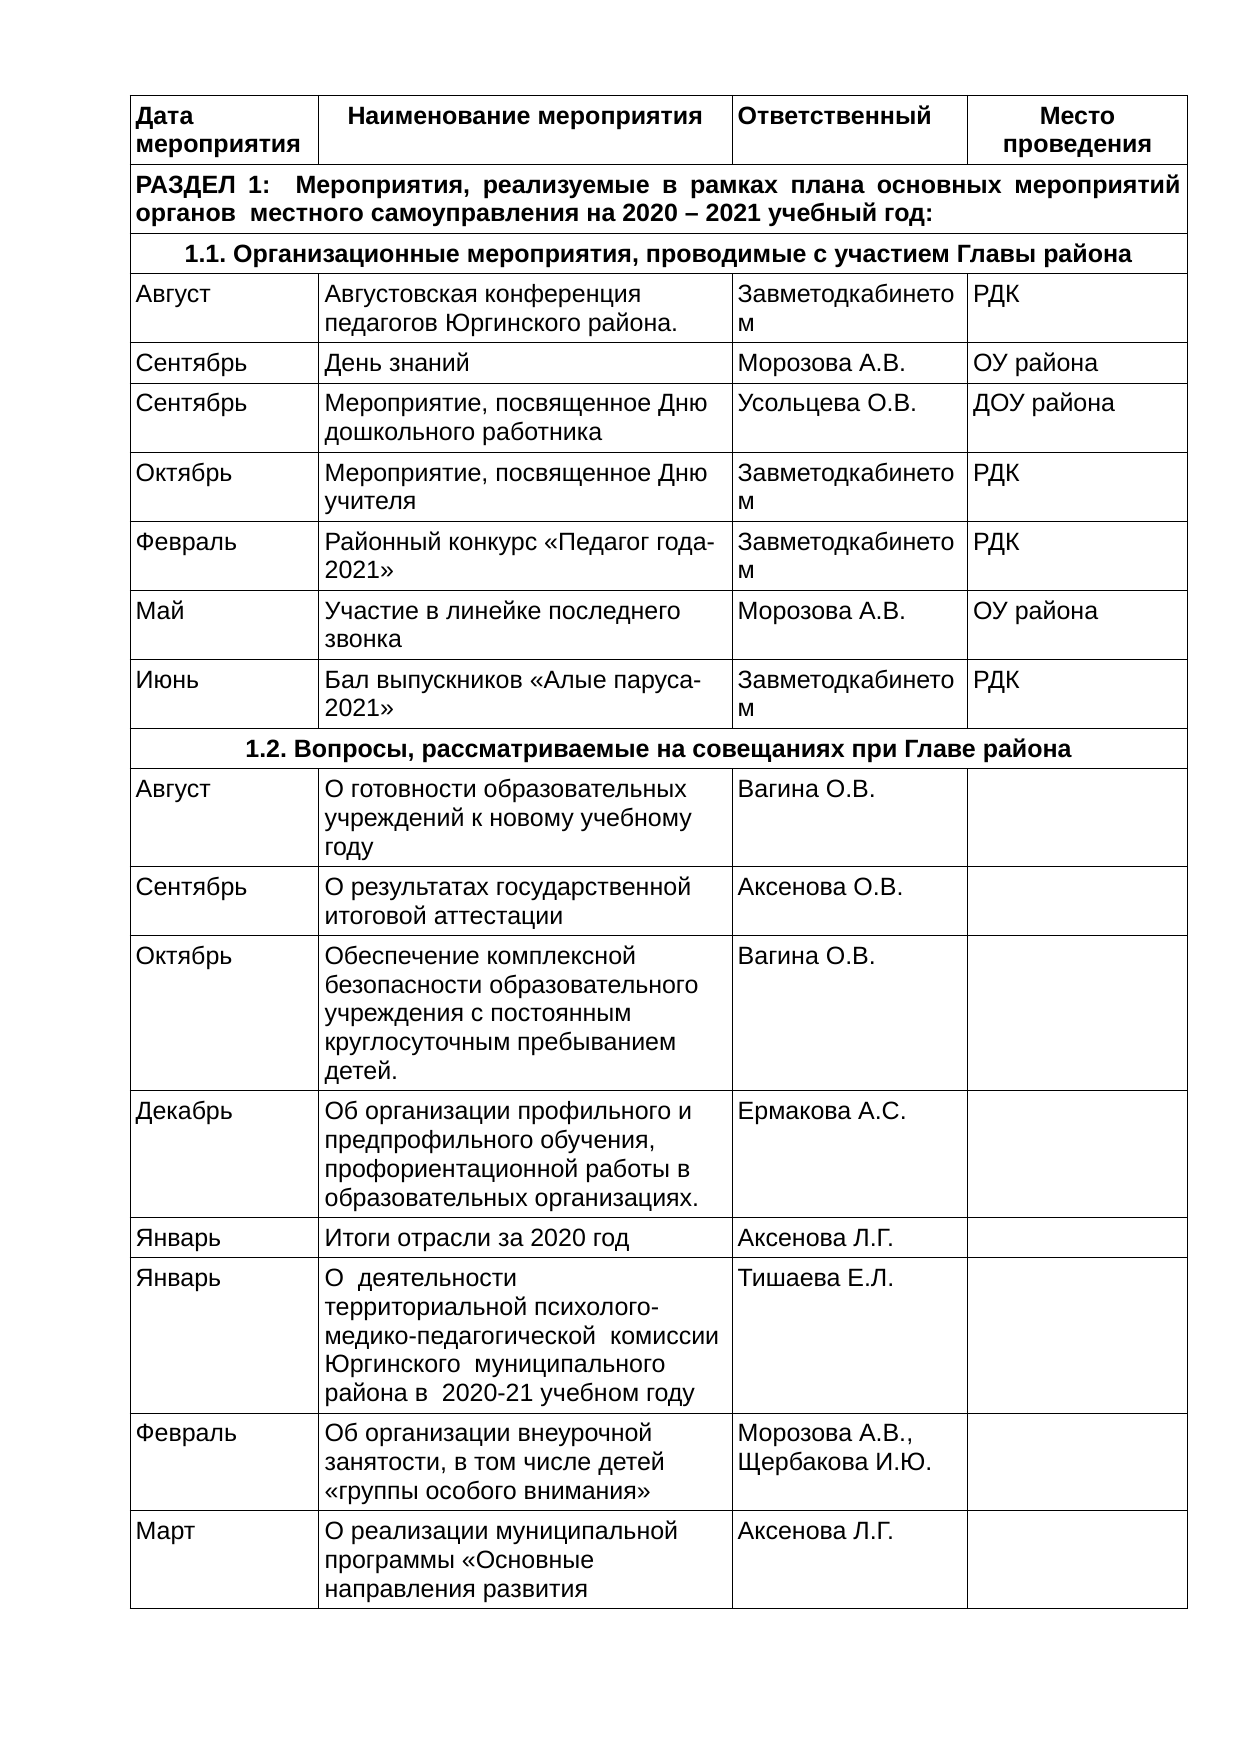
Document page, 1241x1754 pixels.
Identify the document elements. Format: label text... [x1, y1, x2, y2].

table_cell Июнь [131, 660, 318, 728]
table_cell [968, 1414, 1187, 1510]
table_cell ОУ района [968, 591, 1187, 659]
table_cell Сентябрь [131, 343, 318, 383]
table_cell Февраль [131, 1414, 318, 1510]
table_cell Морозова А.В. [733, 343, 967, 383]
table_cell 1.2. Вопросы, рассматриваемые на совещаниях при Главе района [131, 729, 1187, 768]
table_cell [968, 769, 1187, 866]
table_cell [968, 936, 1187, 1090]
table_cell ОУ района [968, 343, 1187, 383]
table_cell О готовности образовательных учреждений к новому учебному году [319, 769, 732, 866]
table_cell О результатах государственной итоговой аттестации [319, 867, 732, 935]
table_cell Октябрь [131, 453, 318, 521]
table_cell Завметодкабинетом [733, 453, 967, 521]
table_header Наименование мероприятия [319, 96, 732, 164]
table_cell Август [131, 769, 318, 866]
table_cell РДК [968, 522, 1187, 590]
table_cell Августовская конференция педагогов Юргинского района. [319, 274, 732, 342]
table_cell Январь [131, 1258, 318, 1413]
table_cell Май [131, 591, 318, 659]
table_header Дата мероприятия [131, 96, 318, 164]
table_cell Аксенова О.В. [733, 867, 967, 935]
table_cell Обеспечение комплексной безопасности образовательного учреждения с постоянным круглосуточным пребыванием детей. [319, 936, 732, 1090]
table_cell Январь [131, 1218, 318, 1257]
table_cell РДК [968, 274, 1187, 342]
table_cell Ермакова А.С. [733, 1091, 967, 1217]
table_cell 1.1. Организационные мероприятия, проводимые с участием Главы района [131, 234, 1187, 273]
table_cell [968, 1218, 1187, 1257]
table_cell Февраль [131, 522, 318, 590]
table_cell Октябрь [131, 936, 318, 1090]
table_cell Тишаева Е.Л. [733, 1258, 967, 1413]
table_cell РДК [968, 453, 1187, 521]
table_cell Усольцева О.В. [733, 384, 967, 452]
table_cell Мероприятие, посвященное Дню дошкольного работника [319, 384, 732, 452]
table_cell Об организации профильного и предпрофильного обучения, профориентационной работы в образовательных организациях. [319, 1091, 732, 1217]
table_cell Завметодкабинетом [733, 522, 967, 590]
table_cell Бал выпускников «Алые паруса-2021» [319, 660, 732, 728]
table_cell Сентябрь [131, 867, 318, 935]
table_cell Завметодкабинетом [733, 660, 967, 728]
table_cell Завметодкабинетом [733, 274, 967, 342]
table_cell [968, 1511, 1187, 1608]
table_cell Морозова А.В., Щербакова И.Ю. [733, 1414, 967, 1510]
table_cell Районный конкурс «Педагог года- 2021» [319, 522, 732, 590]
table_header Место проведения [968, 96, 1187, 164]
table_cell [968, 1091, 1187, 1217]
table_cell Мероприятие, посвященное Дню учителя [319, 453, 732, 521]
table_cell Вагина О.В. [733, 936, 967, 1090]
table_cell Март [131, 1511, 318, 1608]
table_cell Декабрь [131, 1091, 318, 1217]
table_cell Участие в линейке последнего звонка [319, 591, 732, 659]
table_cell ДОУ района [968, 384, 1187, 452]
table_cell О реализации муниципальной программы «Основные направления развития [319, 1511, 732, 1608]
table_cell О деятельности территориальной психолого-медико-педагогической комиссии Юргинского муниципального района в 2020-21 учебном году [319, 1258, 732, 1413]
table_cell День знаний [319, 343, 732, 383]
table_cell РДК [968, 660, 1187, 728]
table_header Ответственный [733, 96, 967, 164]
table_cell Аксенова Л.Г. [733, 1218, 967, 1257]
table_cell РАЗДЕЛ 1: Мероприятия, реализуемые в рамках плана основных мероприятий органов местного самоуправления на 2020 – 2021 учебный год: [131, 165, 1187, 233]
table_cell Вагина О.В. [733, 769, 967, 866]
table_cell Морозова А.В. [733, 591, 967, 659]
table_cell [968, 1258, 1187, 1413]
table_cell Итоги отрасли за 2020 год [319, 1218, 732, 1257]
table_cell [968, 867, 1187, 935]
table_cell Август [131, 274, 318, 342]
table_cell Об организации внеурочной занятости, в том числе детей «группы особого внимания» [319, 1414, 732, 1510]
table_cell Аксенова Л.Г. [733, 1511, 967, 1608]
table_cell Сентябрь [131, 384, 318, 452]
